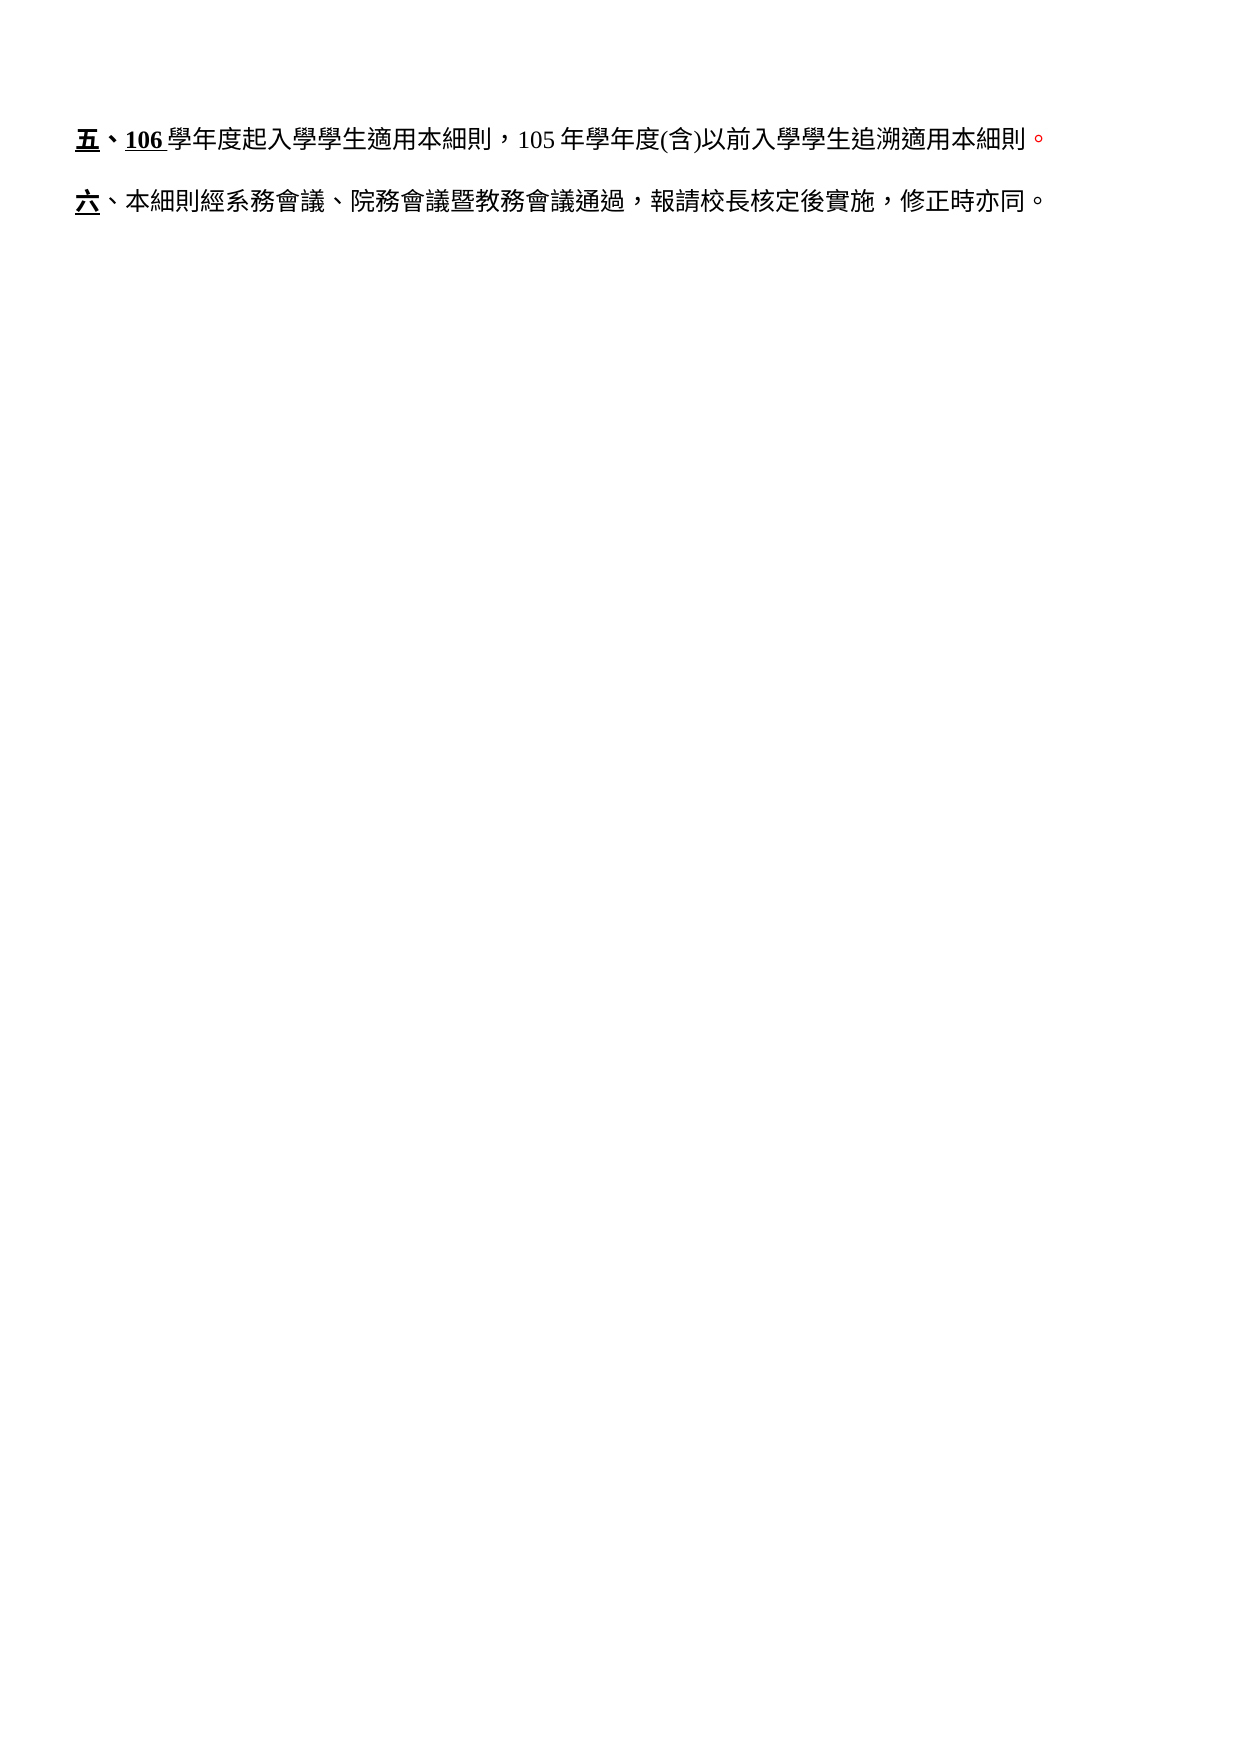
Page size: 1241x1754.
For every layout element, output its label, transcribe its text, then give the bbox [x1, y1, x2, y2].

text 六、本細則經系務會議、院務會議暨教務會議通過，報請校長核定後實施，修正時亦同。 [75, 158, 1165, 221]
text 五、106學年度起入學學生適用本細則，105年學年度(含)以前入學學生追溯適用本細則。 [75, 96, 1165, 158]
